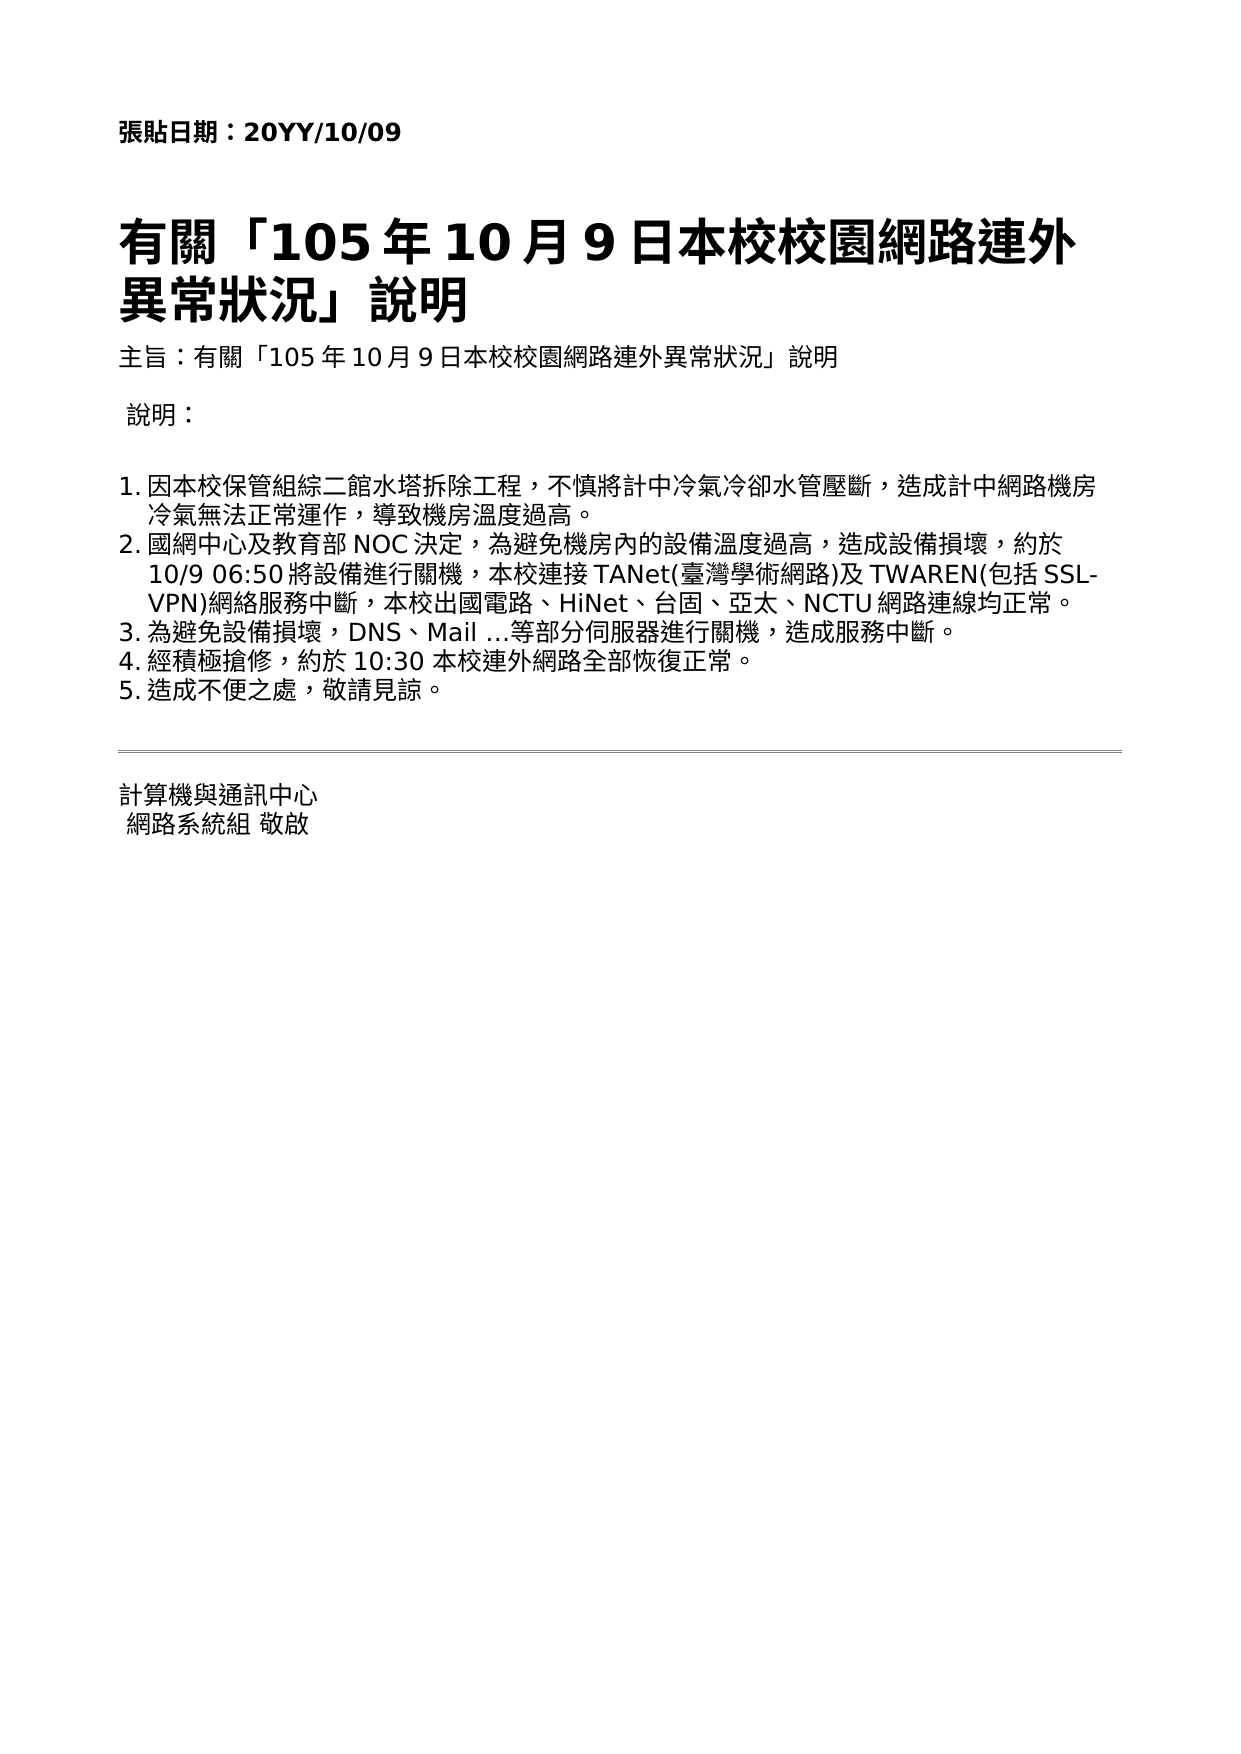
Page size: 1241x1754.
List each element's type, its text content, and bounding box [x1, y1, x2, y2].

list 經積極搶修，約於10:30 本校連外網路全部恢復正常。 [118, 647, 1122, 677]
text 張貼日期：20YY/10/09 [118, 118, 1122, 176]
list 因本校保管組綜二館水塔拆除工程，不慎將計中冷氣冷卻水管壓斷，造成計中網路機房冷氣無法正常運作，導致機房溫度過高。 [118, 472, 1122, 531]
text 計算機與通訊中心 網路系統組 敬啟 [118, 782, 1122, 840]
subtitle 有關「105年10月9日本校校園網路連外異常狀況」說明 [118, 214, 1122, 330]
text 主旨：有關「105年10月9日本校校園網路連外異常狀況」說明 說明： [118, 343, 1122, 430]
list 造成不便之處，敬請見諒。 [118, 677, 1122, 706]
list 為避免設備損壞，DNS、Mail …等部分伺服器進行關機，造成服務中斷。 [118, 618, 1122, 647]
list 國網中心及教育部NOC決定，為避免機房內的設備溫度過高，造成設備損壞，約於10/9 06:50將設備進行關機，本校連接TANet(臺灣學術網路)及TWAREN(包括SSL-VPN)網絡服務中斷，本校出國電路、HiNet、台固、亞太、NCTU網路連線均正常。 [118, 531, 1122, 618]
